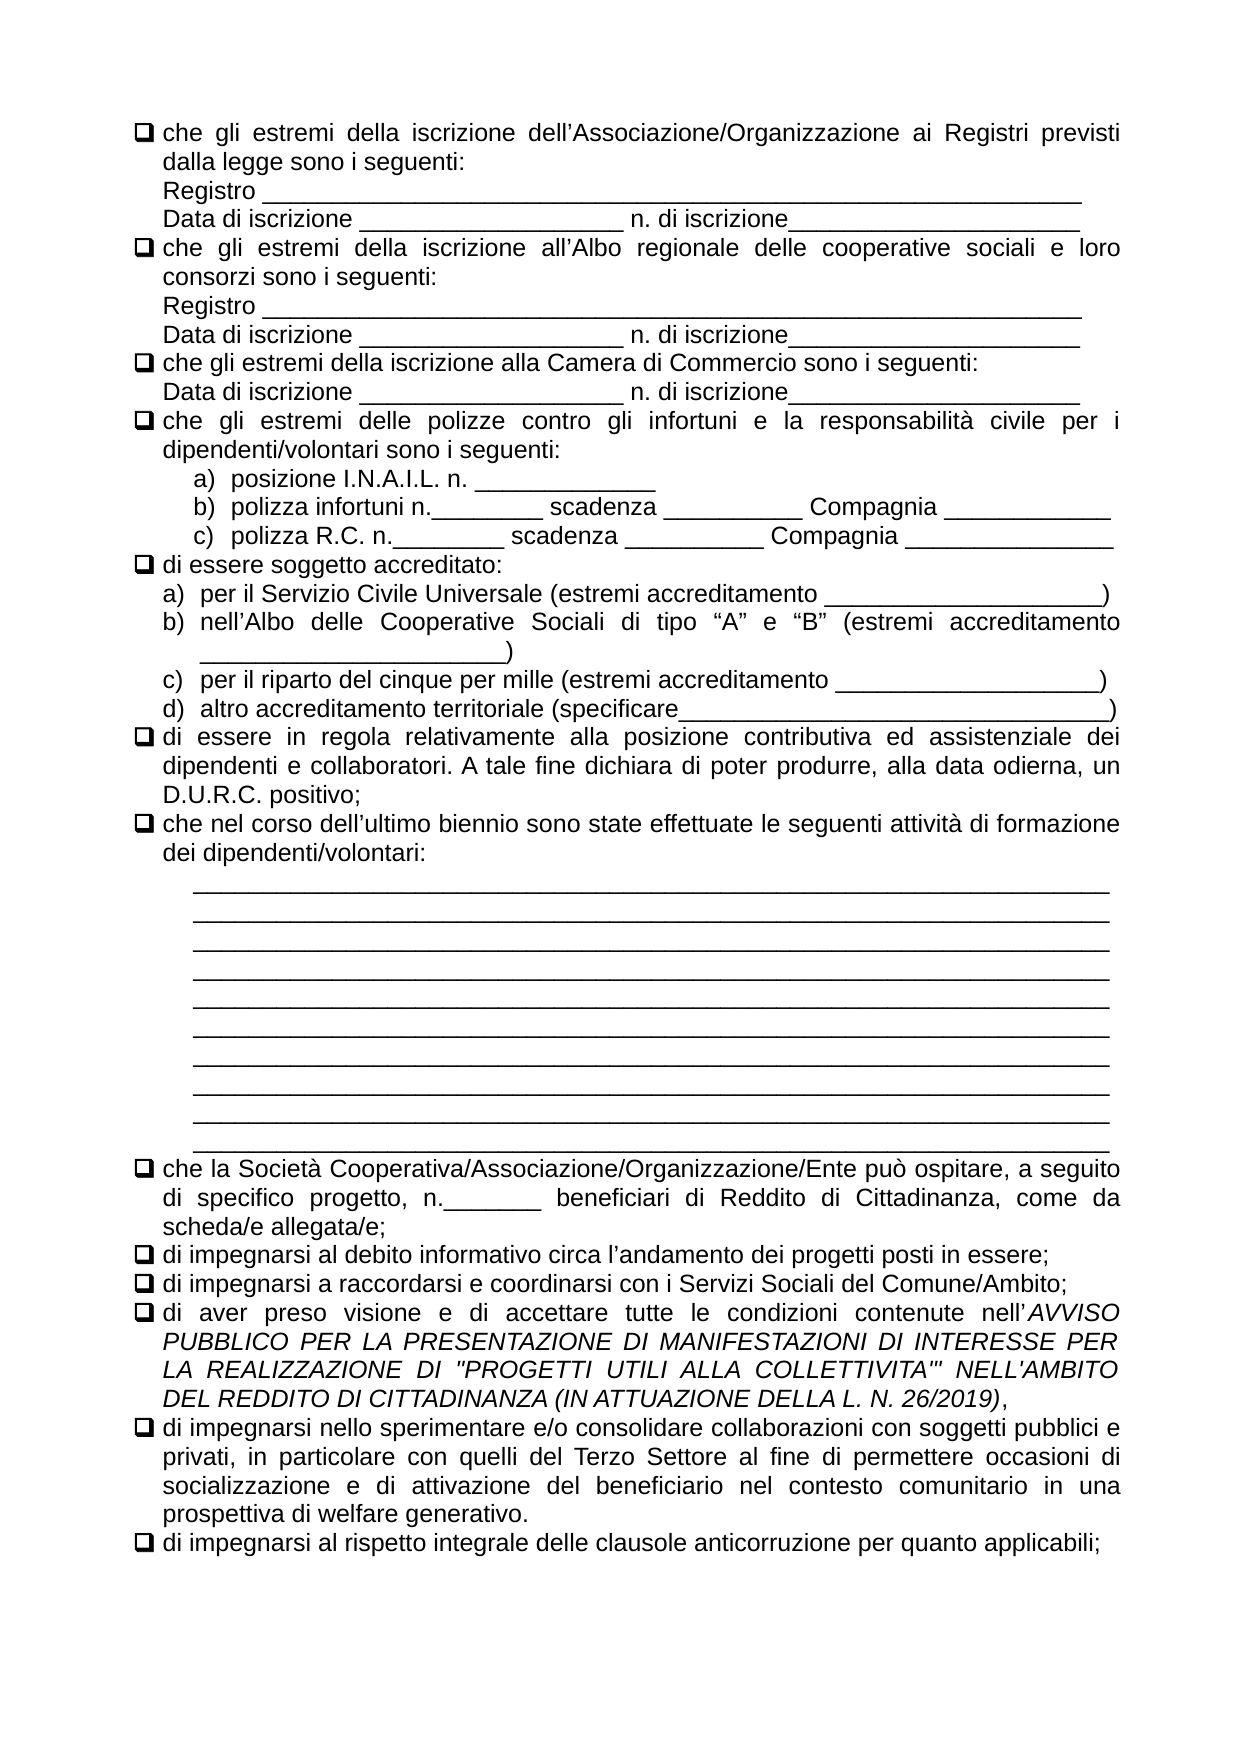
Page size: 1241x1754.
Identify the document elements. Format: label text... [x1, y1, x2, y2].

list polizza infortuni n.________ scadenza __________ Compagnia ____________ [193, 492, 1122, 521]
list nell’Albo delle Cooperative Sociali di tipo “A” e “B” (estremi accreditamento ______________________) [162, 607, 1122, 665]
list Registro ___________________________________________________________ [162, 291, 1122, 319]
list di impegnarsi nello sperimentare e/o consolidare collaborazioni con soggetti pubblici e privati, in particolare con quelli del Terzo Settore al fine di permettere occasioni di socializzazione e di attivazione del beneficiario nel contesto comunitario in una prospettiva di welfare generativo. [133, 1413, 1122, 1528]
list ____________________________________________________________________________________________________________________________________________________________________________________________________________________________________________________________________________________________________________________________________________________________________________________________________________________________________________________________________________________________________________________________________________________________________________________________________________________________________________________________________________________ [193, 866, 1122, 1154]
list di impegnarsi al debito informativo circa l’andamento dei progetti posti in essere; [133, 1240, 1122, 1269]
list che gli estremi delle polizze contro gli infortuni e la responsabilità civile per i dipendenti/volontari sono i seguenti: [133, 406, 1122, 463]
list di impegnarsi al rispetto integrale delle clausole anticorruzione per quanto applicabili; [133, 1528, 1122, 1557]
list che gli estremi della iscrizione all’Albo regionale delle cooperative sociali e loro consorzi sono i seguenti: [133, 233, 1122, 291]
list che nel corso dell’ultimo biennio sono state effettuate le seguenti attività di formazione dei dipendenti/volontari: [133, 809, 1122, 866]
list Data di iscrizione ___________________ n. di iscrizione_____________________ [162, 377, 1122, 406]
list di aver preso visione e di accettare tutte le condizioni contenute nell’AVVISO PUBBLICO PER LA PRESENTAZIONE DI MANIFESTAZIONI DI INTERESSE PER LA REALIZZAZIONE DI "PROGETTI UTILI ALLA COLLETTIVITA'" NELL'AMBITO DEL REDDITO DI CITTADINANZA (IN ATTUAZIONE DELLA L. N. 26/2019), [133, 1298, 1122, 1413]
list di impegnarsi a raccordarsi e coordinarsi con i Servizi Sociali del Comune/Ambito; [133, 1269, 1122, 1298]
list altro accreditamento territoriale (specificare_______________________________) [162, 694, 1122, 722]
list di essere soggetto accreditato: [133, 550, 1122, 579]
list Data di iscrizione ___________________ n. di iscrizione_____________________ [162, 319, 1122, 348]
list Data di iscrizione ___________________ n. di iscrizione_____________________ [162, 204, 1122, 233]
list polizza R.C. n.________ scadenza __________ Compagnia _______________ [193, 521, 1122, 550]
list che gli estremi della iscrizione alla Camera di Commercio sono i seguenti: [133, 348, 1122, 377]
list per il riparto del cinque per mille (estremi accreditamento ___________________) [162, 665, 1122, 694]
list posizione I.N.A.I.L. n. _____________ [193, 463, 1122, 492]
list che gli estremi della iscrizione dell’Associazione/Organizzazione ai Registri previsti dalla legge sono i seguenti: [133, 118, 1122, 176]
list di essere in regola relativamente alla posizione contributiva ed assistenziale dei dipendenti e collaboratori. A tale fine dichiara di poter produrre, alla data odierna, un D.U.R.C. positivo; [133, 722, 1122, 809]
list Registro ___________________________________________________________ [162, 176, 1122, 204]
list che la Società Cooperativa/Associazione/Organizzazione/Ente può ospitare, a seguito di specifico progetto, n._______ beneficiari di Reddito di Cittadinanza, come da scheda/e allegata/e; [133, 1154, 1122, 1240]
list per il Servizio Civile Universale (estremi accreditamento ____________________) [162, 579, 1122, 607]
